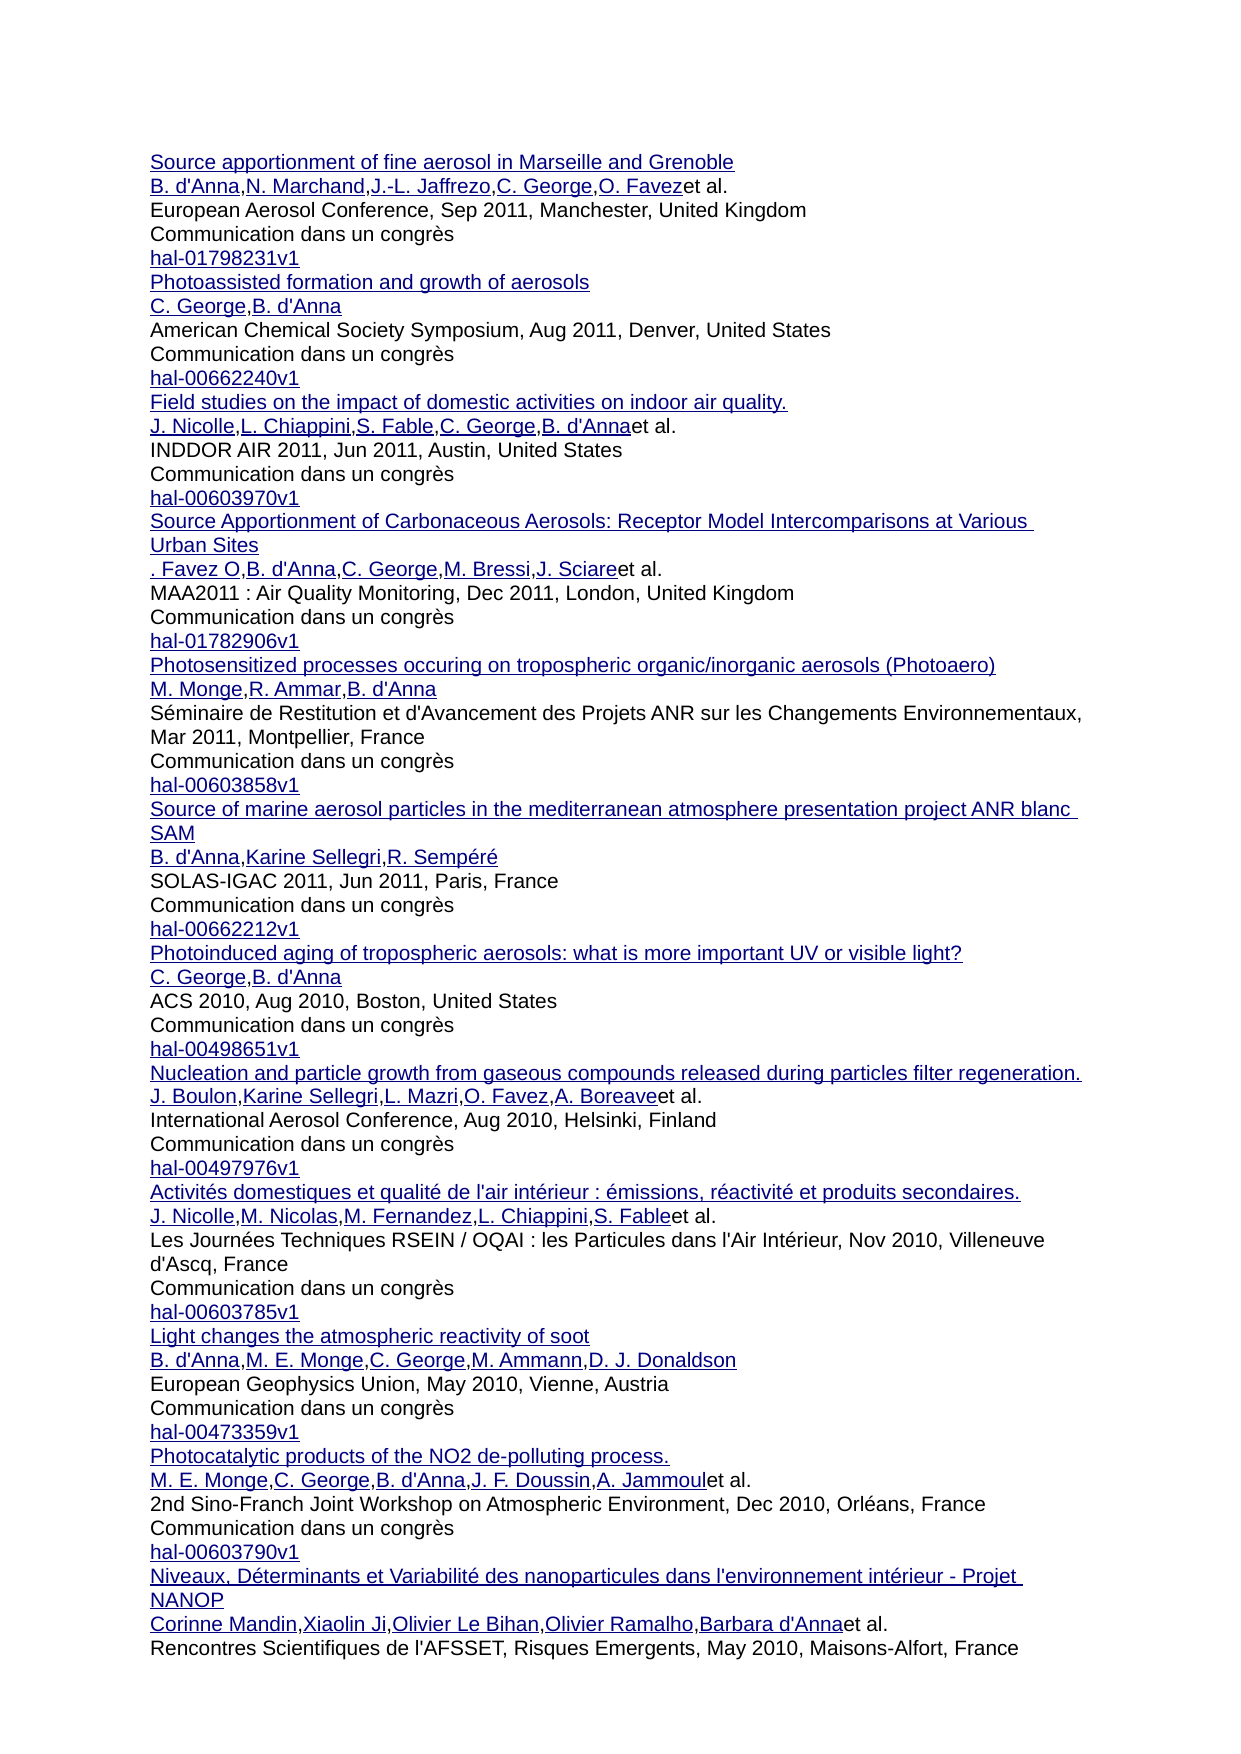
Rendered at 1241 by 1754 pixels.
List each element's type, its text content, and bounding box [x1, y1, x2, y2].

table_cell Nucleation and particle growth from gaseous compounds released during particles filter regeneration. J. Boulon,Karine Sellegri,L. Mazri,O. Favez,A. Boreaveet al. International Aerosol Conference, Aug 2010, Helsinki, Finland Communication dans un congrès hal-00497976v1 [150, 1060, 1090, 1180]
table_cell Field studies on the impact of domestic activities on indoor air quality. J. Nicolle,L. Chiappini,S. Fable,C. George,B. d'Annaet al. INDDOR AIR 2011, Jun 2011, Austin, United States Communication dans un congrès hal-00603970v1 [150, 390, 1090, 509]
table_cell Source apportionment of fine aerosol in Marseille and Grenoble B. d'Anna,N. Marchand,J.-L. Jaffrezo,C. George,O. Favezet al. European Aerosol Conference, Sep 2011, Manchester, United Kingdom Communication dans un congrès hal-01798231v1 [150, 150, 1090, 270]
table_cell Photoassisted formation and growth of aerosols C. George,B. d'Anna American Chemical Society Symposium, Aug 2011, Denver, United States Communication dans un congrès hal-00662240v1 [150, 270, 1090, 389]
table_cell Photoinduced aging of tropospheric aerosols: what is more important UV or visible light? C. George,B. d'Anna ACS 2010, Aug 2010, Boston, United States Communication dans un congrès hal-00498651v1 [150, 941, 1090, 1060]
table_cell Activités domestiques et qualité de l'air intérieur : émissions, réactivité et produits secondaires. J. Nicolle,M. Nicolas,M. Fernandez,L. Chiappini,S. Fableet al. Les Journées Techniques RSEIN / OQAI : les Particules dans l'Air Intérieur, Nov 2010, Villeneuve d'Ascq, France Communication dans un congrès hal-00603785v1 [150, 1180, 1090, 1324]
table_cell Photosensitized processes occuring on tropospheric organic/inorganic aerosols (Photoaero) M. Monge,R. Ammar,B. d'Anna Séminaire de Restitution et d'Avancement des Projets ANR sur les Changements Environnementaux, Mar 2011, Montpellier, France Communication dans un congrès hal-00603858v1 [150, 653, 1090, 797]
table_cell Source Apportionment of Carbonaceous Aerosols: Receptor Model Intercomparisons at Various Urban Sites . Favez O,B. d'Anna,C. George,M. Bressi,J. Sciareet al. MAA2011 : Air Quality Monitoring, Dec 2011, London, United Kingdom Communication dans un congrès hal-01782906v1 [150, 509, 1090, 653]
table_cell Niveaux, Déterminants et Variabilité des nanoparticules dans l'environnement intérieur - Projet NANOP Corinne Mandin,Xiaolin Ji,Olivier Le Bihan,Olivier Ramalho,Barbara d'Annaet al. Rencontres Scientifiques de l'AFSSET, Risques Emergents, May 2010, Maisons-Alfort, France [150, 1564, 1090, 1659]
table_cell Photocatalytic products of the NO2 de-polluting process. M. E. Monge,C. George,B. d'Anna,J. F. Doussin,A. Jammoulet al. 2nd Sino-Franch Joint Workshop on Atmospheric Environment, Dec 2010, Orléans, France Communication dans un congrès hal-00603790v1 [150, 1444, 1090, 1563]
table_cell Source of marine aerosol particles in the mediterranean atmosphere presentation project ANR blanc SAM B. d'Anna,Karine Sellegri,R. Sempéré SOLAS-IGAC 2011, Jun 2011, Paris, France Communication dans un congrès hal-00662212v1 [150, 797, 1090, 941]
table_cell Light changes the atmospheric reactivity of soot B. d'Anna,M. E. Monge,C. George,M. Ammann,D. J. Donaldson European Geophysics Union, May 2010, Vienne, Austria Communication dans un congrès hal-00473359v1 [150, 1324, 1090, 1444]
